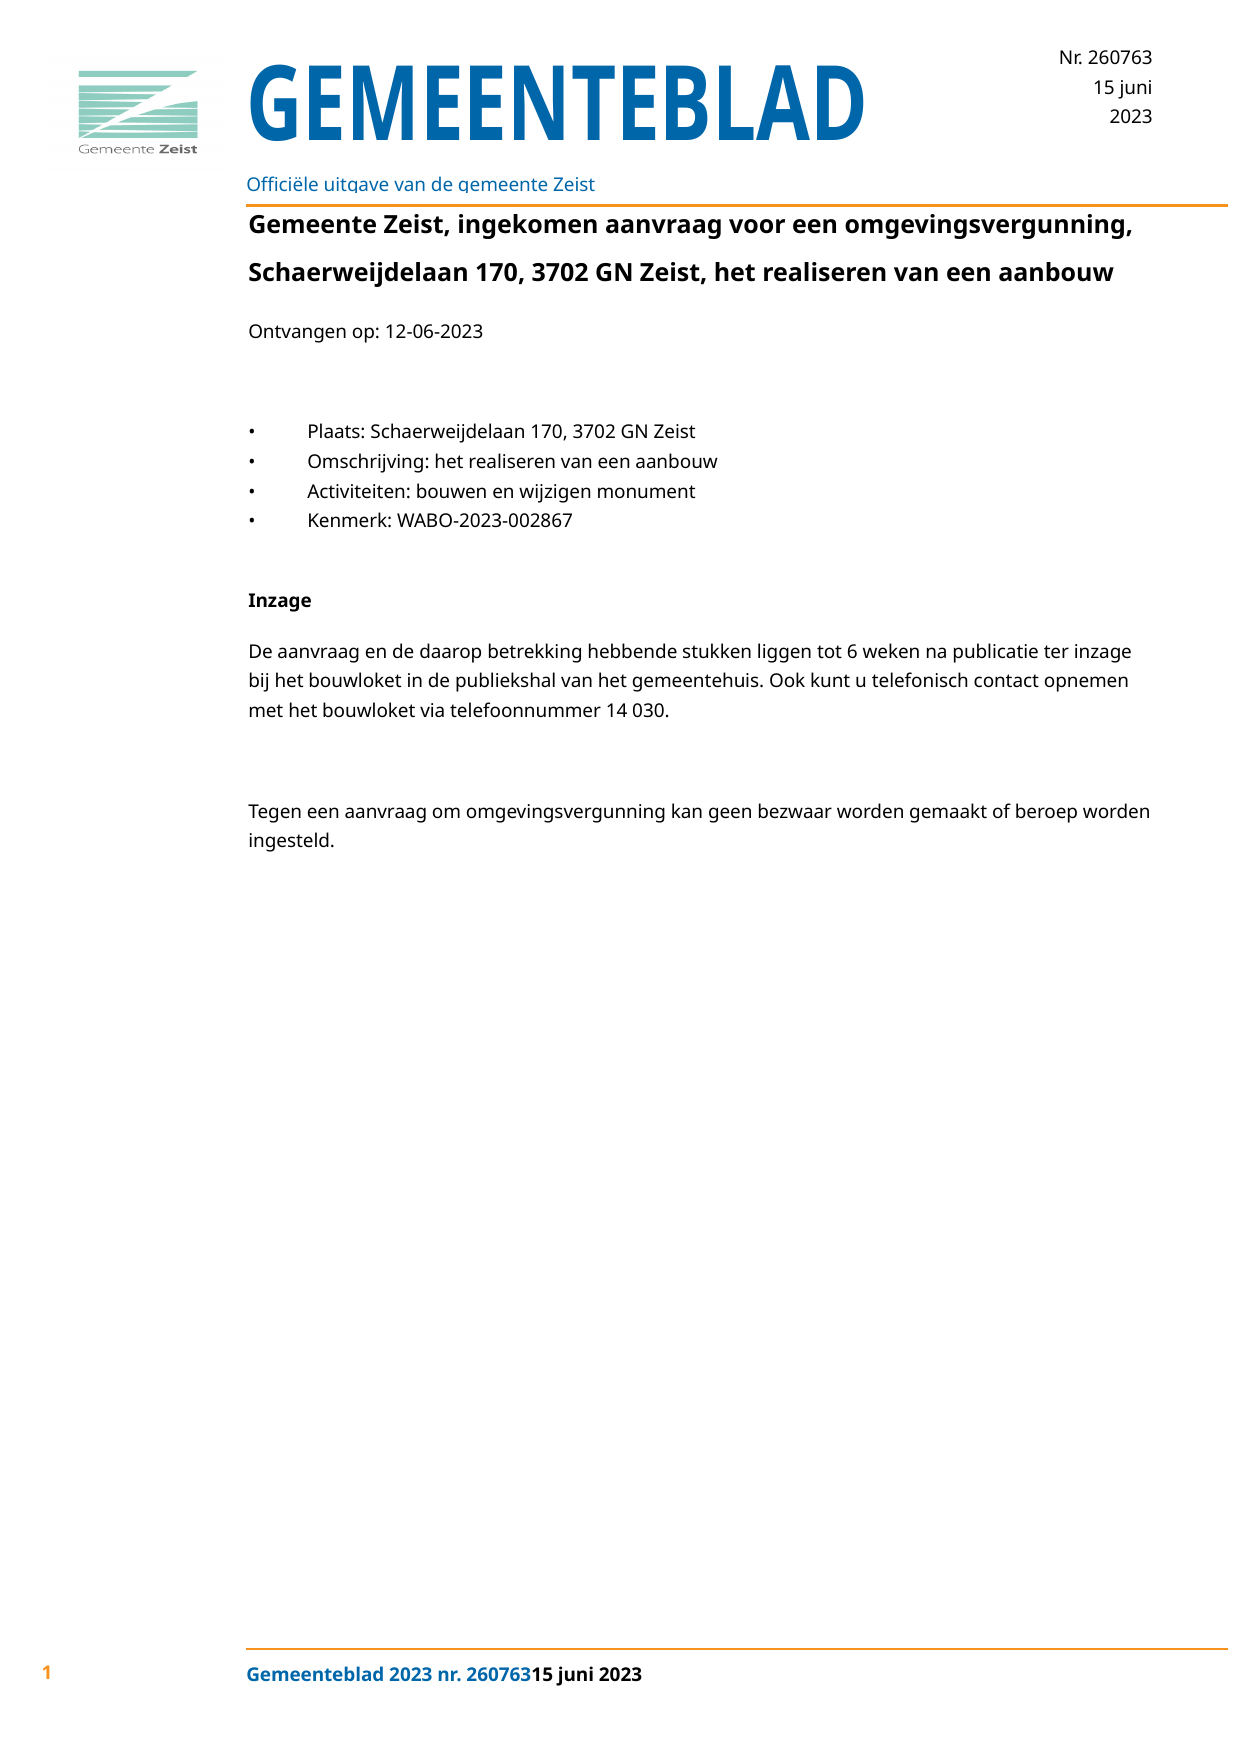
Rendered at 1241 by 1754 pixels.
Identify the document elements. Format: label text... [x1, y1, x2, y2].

text Gemeente Zeist, ingekomen aanvraag voor een omgevingsvergunning, Schaerweijdelaan 170, 3702 GN Zeist, het realiseren van een aanbouw [248, 207, 1152, 288]
list Activiteiten: bouwen en wijzigen monument [248, 478, 1152, 504]
text Inzage [248, 587, 1152, 613]
list Omschrijving: het realiseren van een aanbouw [248, 448, 1152, 474]
picture [41, 47, 231, 172]
text De aanvraag en de daarop betrekking hebbende stukken liggen tot 6 weken na publicatie ter inzage bij het bouwloket in de publiekshal van het gemeentehuis. Ook kunt u telefonisch contact opnemen met het bouwloket via telefoonnummer 14 030. [248, 638, 1152, 723]
text Ontvangen op: 12-06-2023 [248, 318, 1152, 344]
list Kenmerk: WABO-2023-002867 [248, 507, 1152, 533]
text Tegen een aanvraag om omgevingsvergunning kan geen bezwaar worden gemaakt of beroep worden ingesteld. [248, 798, 1152, 853]
list Plaats: Schaerweijdelaan 170, 3702 GN Zeist [248, 419, 1152, 444]
